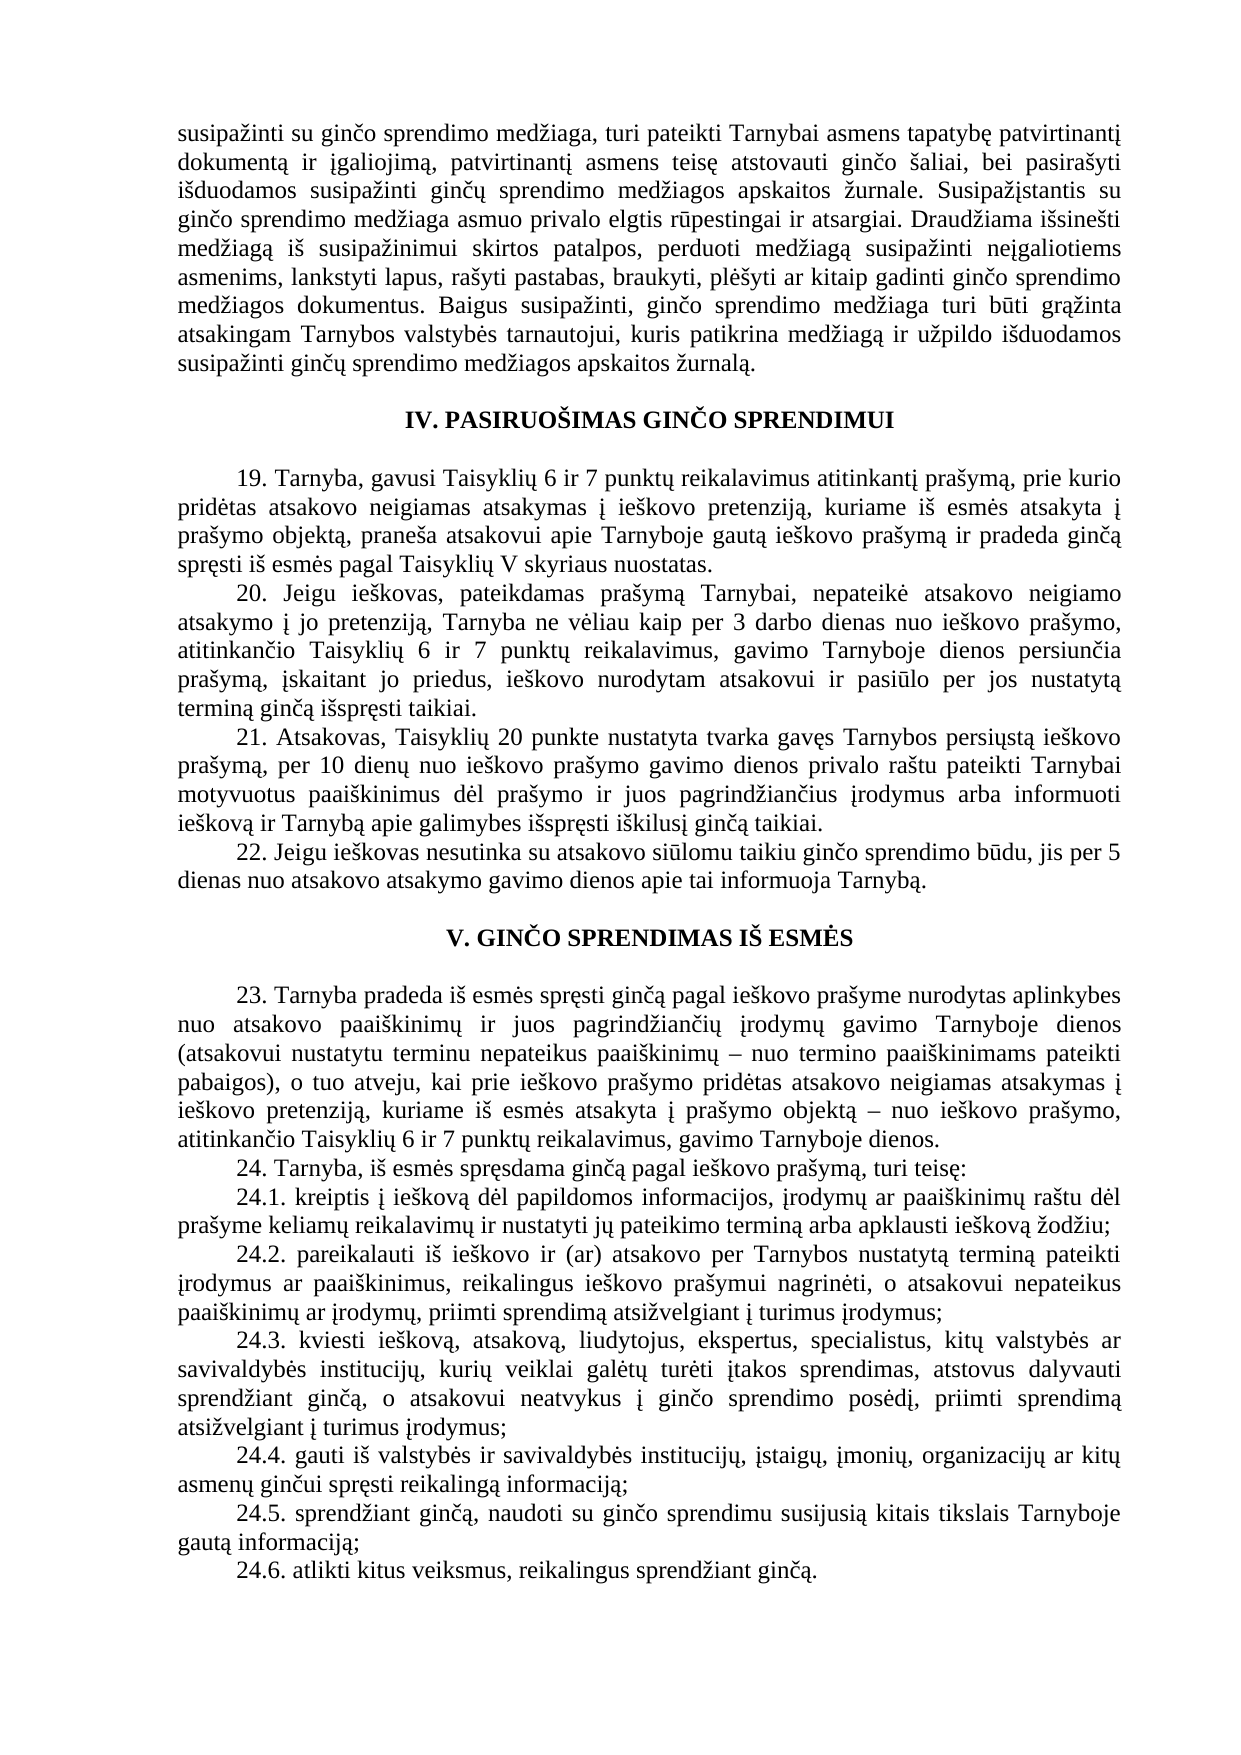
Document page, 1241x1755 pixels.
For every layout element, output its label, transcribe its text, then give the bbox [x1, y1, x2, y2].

text 24.6. atlikti kitus veiksmus, reikalingus sprendžiant ginčą. [177, 1556, 1122, 1584]
text 20. Jeigu ieškovas, pateikdamas prašymą Tarnybai, nepateikė atsakovo neigiamo atsakymo į jo pretenziją, Tarnyba ne vėliau kaip per 3 darbo dienas nuo ieškovo prašymo, atitinkančio Taisyklių 6 ir 7 punktų reikalavimus, gavimo Tarnyboje dienos persiunčia prašymą, įskaitant jo priedus, ieškovo nurodytam atsakovui ir pasiūlo per jos nustatytą terminą ginčą išspręsti taikiai. [177, 578, 1122, 722]
text 24.4. gauti iš valstybės ir savivaldybės institucijų, įstaigų, įmonių, organizacijų ar kitų asmenų ginčui spręsti reikalingą informaciją; [177, 1441, 1122, 1498]
text 24. Tarnyba, iš esmės spręsdama ginčą pagal ieškovo prašymą, turi teisę: [177, 1153, 1122, 1182]
text 24.2. pareikalauti iš ieškovo ir (ar) atsakovo per Tarnybos nustatytą terminą pateikti įrodymus ar paaiškinimus, reikalingus ieškovo prašymui nagrinėti, o atsakovui nepateikus paaiškinimų ar įrodymų, priimti sprendimą atsižvelgiant į turimus įrodymus; [177, 1239, 1122, 1326]
text susipažinti su ginčo sprendimo medžiaga, turi pateikti Tarnybai asmens tapatybę patvirtinantį dokumentą ir įgaliojimą, patvirtinantį asmens teisę atstovauti ginčo šaliai, bei pasirašyti išduodamos susipažinti ginčų sprendimo medžiagos apskaitos žurnale. Susipažįstantis su ginčo sprendimo medžiaga asmuo privalo elgtis rūpestingai ir atsargiai. Draudžiama išsinešti medžiagą iš susipažinimui skirtos patalpos, perduoti medžiagą susipažinti neįgaliotiems asmenims, lankstyti lapus, rašyti pastabas, braukyti, plėšyti ar kitaip gadinti ginčo sprendimo medžiagos dokumentus. Baigus susipažinti, ginčo sprendimo medžiaga turi būti grąžinta atsakingam Tarnybos valstybės tarnautojui, kuris patikrina medžiagą ir užpildo išduodamos susipažinti ginčų sprendimo medžiagos apskaitos žurnalą. [177, 118, 1122, 377]
text 21. Atsakovas, Taisyklių 20 punkte nustatyta tvarka gavęs Tarnybos persiųstą ieškovo prašymą, per 10 dienų nuo ieškovo prašymo gavimo dienos privalo raštu pateikti Tarnybai motyvuotus paaiškinimus dėl prašymo ir juos pagrindžiančius įrodymus arba informuoti ieškovą ir Tarnybą apie galimybes išspręsti iškilusį ginčą taikiai. [177, 722, 1122, 837]
text 24.1. kreiptis į ieškovą dėl papildomos informacijos, įrodymų ar paaiškinimų raštu dėl prašyme keliamų reikalavimų ir nustatyti jų pateikimo terminą arba apklausti ieškovą žodžiu; [177, 1182, 1122, 1239]
text IV. PASIRUOŠIMAS GINČO SPRENDIMUI [177, 406, 1122, 434]
text 19. Tarnyba, gavusi Taisyklių 6 ir 7 punktų reikalavimus atitinkantį prašymą, prie kurio pridėtas atsakovo neigiamas atsakymas į ieškovo pretenziją, kuriame iš esmės atsakyta į prašymo objektą, praneša atsakovui apie Tarnyboje gautą ieškovo prašymą ir pradeda ginčą spręsti iš esmės pagal Taisyklių V skyriaus nuostatas. [177, 463, 1122, 578]
text 24.5. sprendžiant ginčą, naudoti su ginčo sprendimu susijusią kitais tikslais Tarnyboje gautą informaciją; [177, 1498, 1122, 1556]
text 22. Jeigu ieškovas nesutinka su atsakovo siūlomu taikiu ginčo sprendimo būdu, jis per 5 dienas nuo atsakovo atsakymo gavimo dienos apie tai informuoja Tarnybą. [177, 837, 1122, 894]
text 23. Tarnyba pradeda iš esmės spręsti ginčą pagal ieškovo prašyme nurodytas aplinkybes nuo atsakovo paaiškinimų ir juos pagrindžiančių įrodymų gavimo Tarnyboje dienos (atsakovui nustatytu terminu nepateikus paaiškinimų – nuo termino paaiškinimams pateikti pabaigos), o tuo atveju, kai prie ieškovo prašymo pridėtas atsakovo neigiamas atsakymas į ieškovo pretenziją, kuriame iš esmės atsakyta į prašymo objektą – nuo ieškovo prašymo, atitinkančio Taisyklių 6 ir 7 punktų reikalavimus, gavimo Tarnyboje dienos. [177, 981, 1122, 1153]
text 24.3. kviesti ieškovą, atsakovą, liudytojus, ekspertus, specialistus, kitų valstybės ar savivaldybės institucijų, kurių veiklai galėtų turėti įtakos sprendimas, atstovus dalyvauti sprendžiant ginčą, o atsakovui neatvykus į ginčo sprendimo posėdį, priimti sprendimą atsižvelgiant į turimus įrodymus; [177, 1326, 1122, 1441]
text V. GINČO SPRENDIMAS IŠ ESMĖS [177, 923, 1122, 952]
